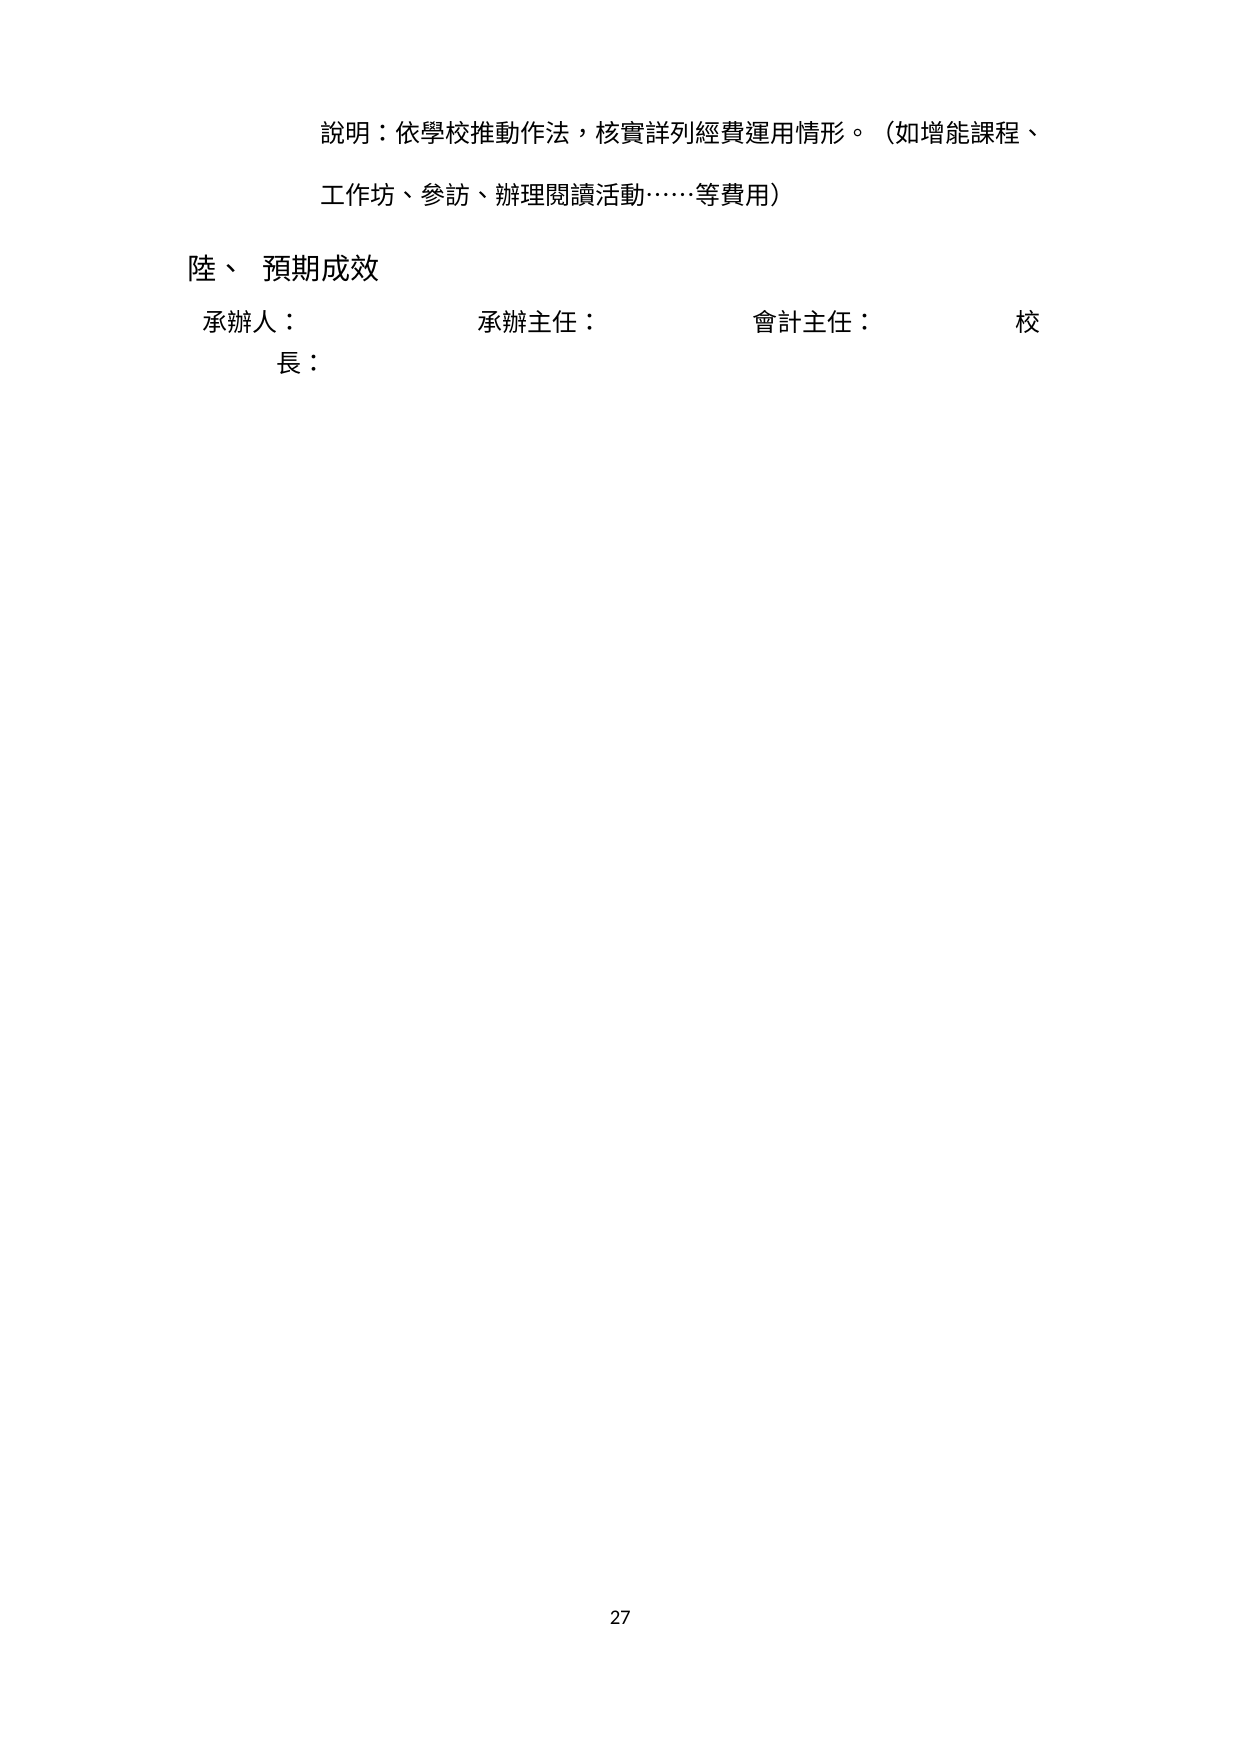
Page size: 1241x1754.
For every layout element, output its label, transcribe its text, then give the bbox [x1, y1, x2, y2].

list 預期成效 [187, 225, 1053, 287]
text 說明：依學校推動作法，核實詳列經費運用情形。（如增能課程、工作坊、參訪、辦理閱讀活動……等費用） [320, 89, 1053, 214]
text 承辦人： 承辦主任： 會計主任： 校長： [202, 298, 1053, 381]
